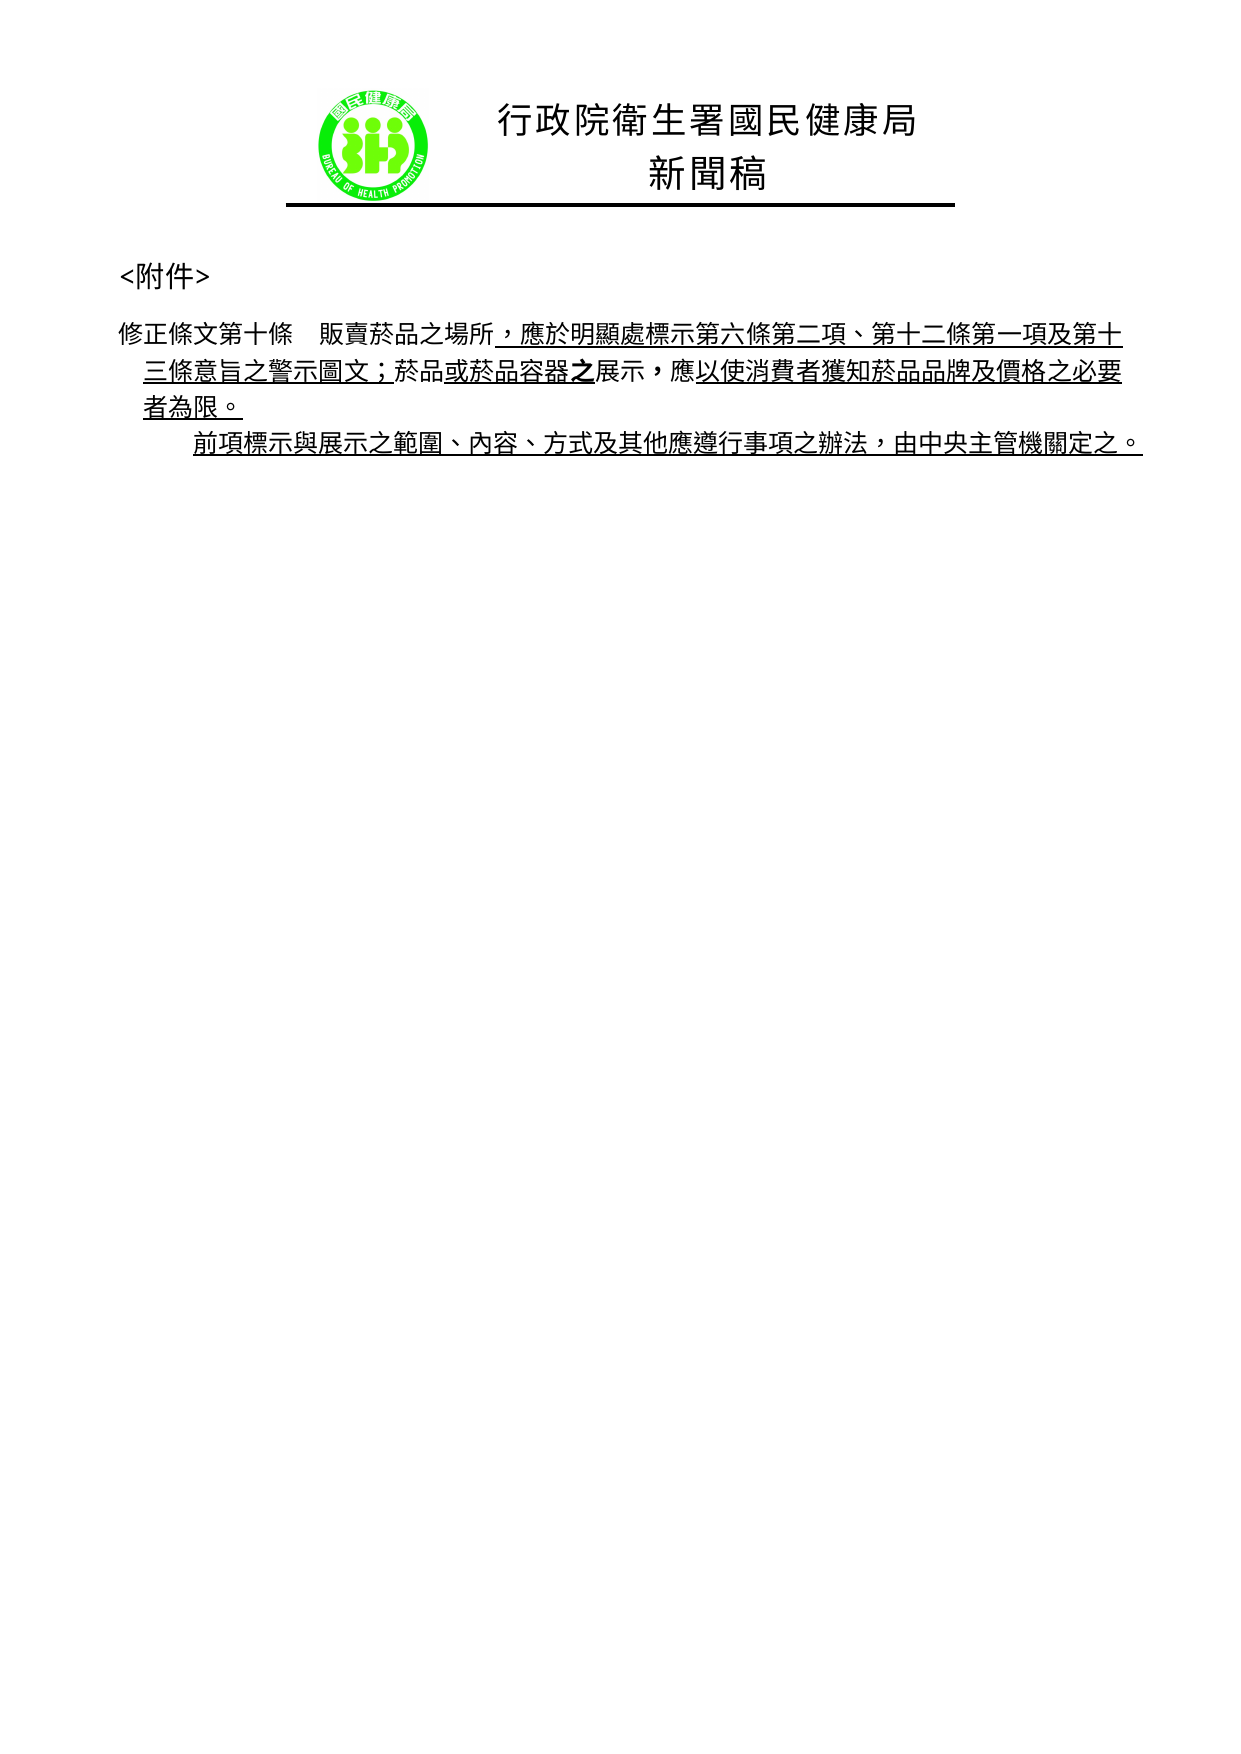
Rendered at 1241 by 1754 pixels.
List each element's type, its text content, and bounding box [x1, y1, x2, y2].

text 前項標示與展示之範圍、內容、方式及其他應遵行事項之辦法，由中央主管機關定之。 [143, 423, 1122, 460]
text <附件> [118, 253, 1122, 296]
text 修正條文第十條 販賣菸品之場所，應於明顯處標示第六條第二項、第十二條第一項及第十三條意旨之警示圖文；菸品或菸品容器之展示，應以使消費者獲知菸品品牌及價格之必要者為限。 [118, 315, 1122, 423]
